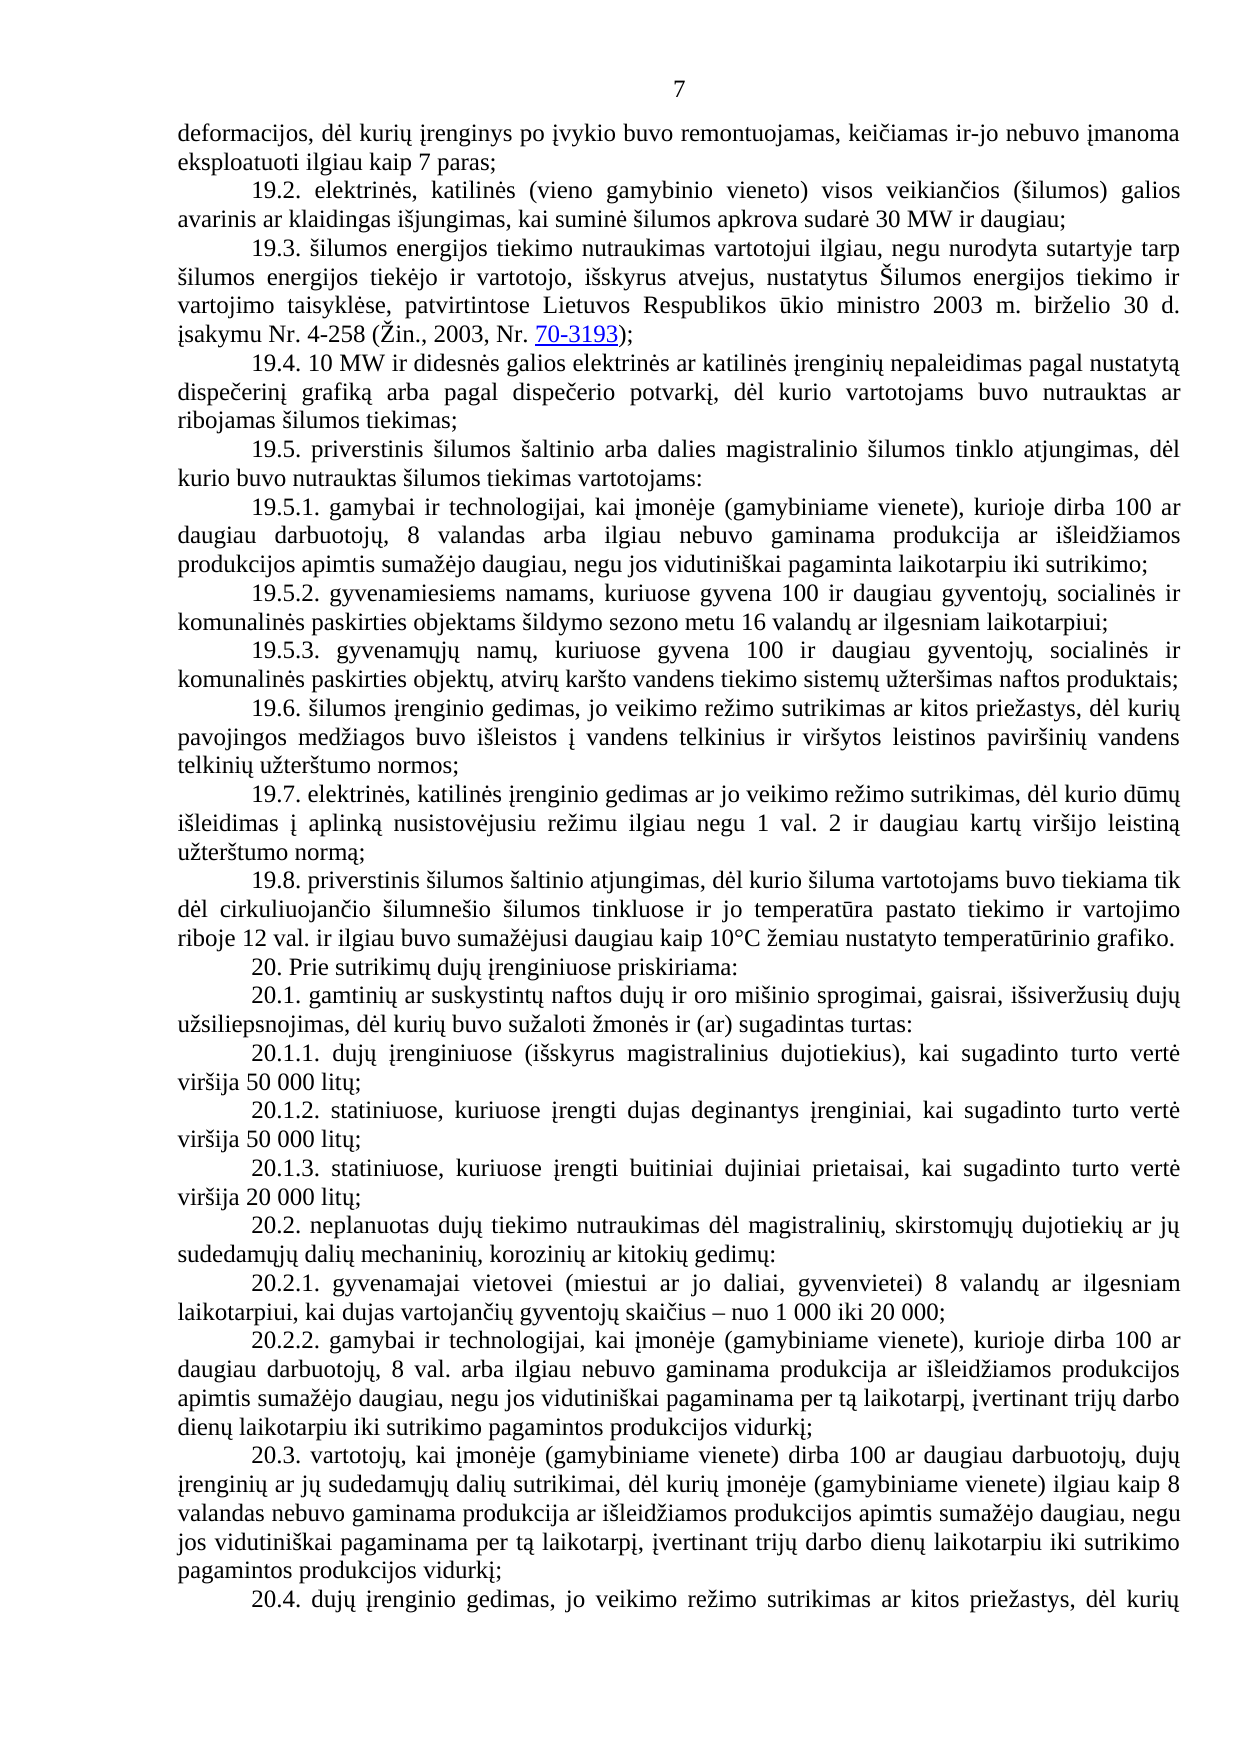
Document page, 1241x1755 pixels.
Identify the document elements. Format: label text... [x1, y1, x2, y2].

text 20.2.1. gyvenamajai vietovei (miestui ar jo daliai, gyvenvietei) 8 valandų ar ilgesniam laikotarpiui, kai dujas vartojančių gyventojų skaičius – nuo 1 000 iki 20 000; [177, 1268, 1181, 1326]
text 20.3. vartotojų, kai įmonėje (gamybiniame vienete) dirba 100 ar daugiau darbuotojų, dujų įrenginių ar jų sudedamųjų dalių sutrikimai, dėl kurių įmonėje (gamybiniame vienete) ilgiau kaip 8 valandas nebuvo gaminama produkcija ar išleidžiamos produkcijos apimtis sumažėjo daugiau, negu jos vidutiniškai pagaminama per tą laikotarpį, įvertinant trijų darbo dienų laikotarpiu iki sutrikimo pagamintos produkcijos vidurkį; [177, 1441, 1181, 1584]
text 19.7. elektrinės, katilinės įrenginio gedimas ar jo veikimo režimo sutrikimas, dėl kurio dūmų išleidimas į aplinką nusistovėjusiu režimu ilgiau negu 1 val. 2 ir daugiau kartų viršijo leistiną užterštumo normą; [177, 779, 1181, 866]
text 19.5.2. gyvenamiesiems namams, kuriuose gyvena 100 ir daugiau gyventojų, socialinės ir komunalinės paskirties objektams šildymo sezono metu 16 valandų ar ilgesniam laikotarpiui; [177, 578, 1181, 636]
text 19.5.3. gyvenamųjų namų, kuriuose gyvena 100 ir daugiau gyventojų, socialinės ir komunalinės paskirties objektų, atvirų karšto vandens tiekimo sistemų užteršimas naftos produktais; [177, 636, 1181, 693]
text 19.5. priverstinis šilumos šaltinio arba dalies magistralinio šilumos tinklo atjungimas, dėl kurio buvo nutrauktas šilumos tiekimas vartotojams: [177, 434, 1181, 492]
text 19.4. 10 MW ir didesnės galios elektrinės ar katilinės įrenginių nepaleidimas pagal nustatytą dispečerinį grafiką arba pagal dispečerio potvarkį, dėl kurio vartotojams buvo nutrauktas ar ribojamas šilumos tiekimas; [177, 348, 1181, 434]
text 20. Prie sutrikimų dujų įrenginiuose priskiriama: [177, 952, 1181, 981]
text 20.1. gamtinių ar suskystintų naftos dujų ir oro mišinio sprogimai, gaisrai, išsiveržusių dujų užsiliepsnojimas, dėl kurių buvo sužaloti žmonės ir (ar) sugadintas turtas: [177, 981, 1181, 1038]
text 19.6. šilumos įrenginio gedimas, jo veikimo režimo sutrikimas ar kitos priežastys, dėl kurių pavojingos medžiagos buvo išleistos į vandens telkinius ir viršytos leistinos paviršinių vandens telkinių užterštumo normos; [177, 693, 1181, 779]
text 20.1.3. statiniuose, kuriuose įrengti buitiniai dujiniai prietaisai, kai sugadinto turto vertė viršija 20 000 litų; [177, 1153, 1181, 1211]
text 20.1.2. statiniuose, kuriuose įrengti dujas deginantys įrenginiai, kai sugadinto turto vertė viršija 50 000 litų; [177, 1096, 1181, 1153]
text 19.3. šilumos energijos tiekimo nutraukimas vartotojui ilgiau, negu nurodyta sutartyje tarp šilumos energijos tiekėjo ir vartotojo, išskyrus atvejus, nustatytus Šilumos energijos tiekimo ir vartojimo taisyklėse, patvirtintose Lietuvos Respublikos ūkio ministro 2003 m. birželio 30 d. įsakymu Nr. 4-258 (Žin., 2003, Nr. 70-3193); [177, 233, 1181, 348]
text 20.1.1. dujų įrenginiuose (išskyrus magistralinius dujotiekius), kai sugadinto turto vertė viršija 50 000 litų; [177, 1038, 1181, 1096]
text 19.8. priverstinis šilumos šaltinio atjungimas, dėl kurio šiluma vartotojams buvo tiekiama tik dėl cirkuliuojančio šilumnešio šilumos tinkluose ir jo temperatūra pastato tiekimo ir vartojimo riboje 12 val. ir ilgiau buvo sumažėjusi daugiau kaip 10°C žemiau nustatyto temperatūrinio grafiko. [177, 866, 1181, 952]
text 19.2. elektrinės, katilinės (vieno gamybinio vieneto) visos veikiančios (šilumos) galios avarinis ar klaidingas išjungimas, kai suminė šilumos apkrova sudarė 30 MW ir daugiau; [177, 176, 1181, 233]
text 20.2.2. gamybai ir technologijai, kai įmonėje (gamybiniame vienete), kurioje dirba 100 ar daugiau darbuotojų, 8 val. arba ilgiau nebuvo gaminama produkcija ar išleidžiamos produkcijos apimtis sumažėjo daugiau, negu jos vidutiniškai pagaminama per tą laikotarpį, įvertinant trijų darbo dienų laikotarpiu iki sutrikimo pagamintos produkcijos vidurkį; [177, 1326, 1181, 1441]
text deformacijos, dėl kurių įrenginys po įvykio buvo remontuojamas, keičiamas ir-jo nebuvo įmanoma eksploatuoti ilgiau kaip 7 paras; [177, 118, 1181, 176]
text 20.2. neplanuotas dujų tiekimo nutraukimas dėl magistralinių, skirstomųjų dujotiekių ar jų sudedamųjų dalių mechaninių, korozinių ar kitokių gedimų: [177, 1211, 1181, 1268]
text 20.4. dujų įrenginio gedimas, jo veikimo režimo sutrikimas ar kitos priežastys, dėl kurių [177, 1584, 1181, 1613]
text 19.5.1. gamybai ir technologijai, kai įmonėje (gamybiniame vienete), kurioje dirba 100 ar daugiau darbuotojų, 8 valandas arba ilgiau nebuvo gaminama produkcija ar išleidžiamos produkcijos apimtis sumažėjo daugiau, negu jos vidutiniškai pagaminta laikotarpiu iki sutrikimo; [177, 492, 1181, 578]
